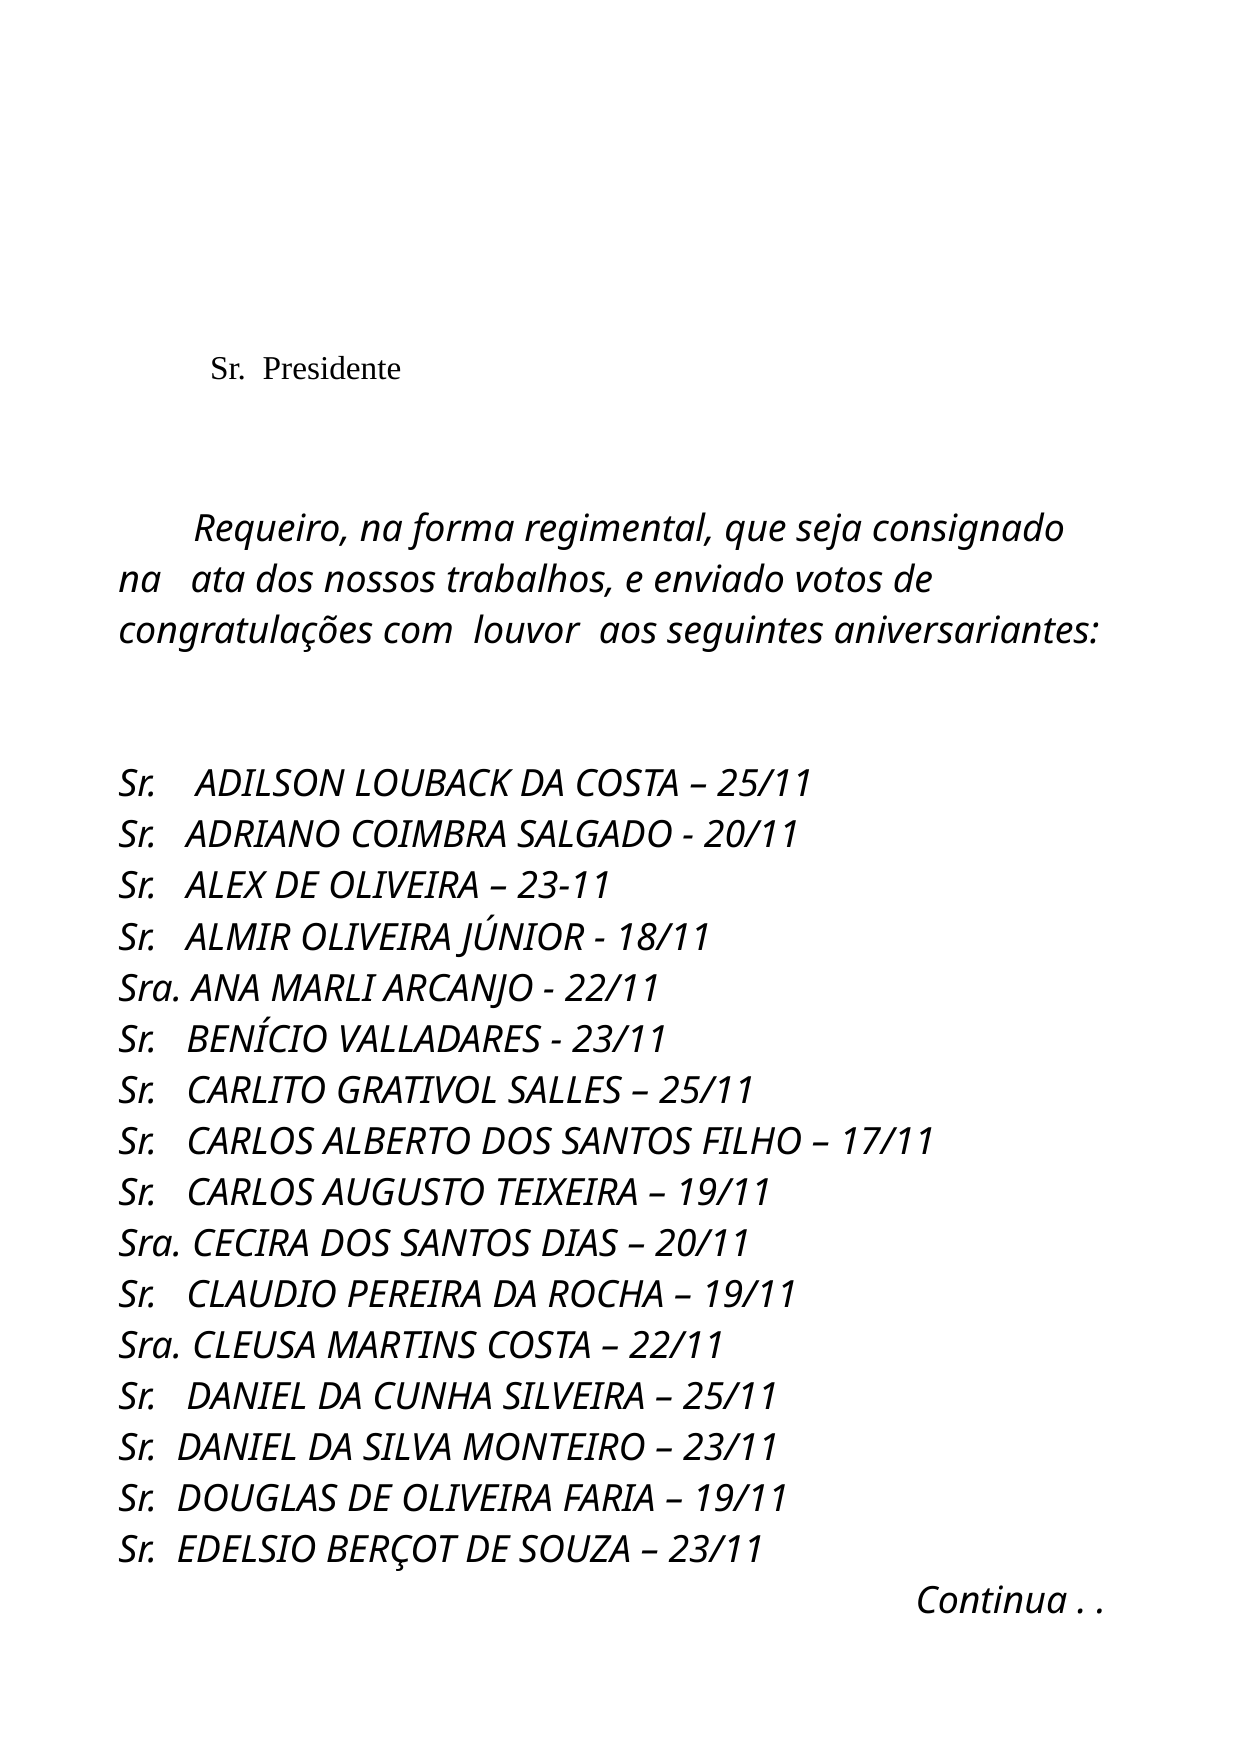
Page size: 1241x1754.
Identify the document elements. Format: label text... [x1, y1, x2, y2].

text Sr. DANIEL DA CUNHA SILVEIRA – 25/11 [118, 1369, 1122, 1420]
text Sr. Presidente [118, 348, 1122, 386]
text Sr. ADILSON LOUBACK DA COSTA – 25/11 [118, 757, 1122, 808]
text Continua . . [118, 1573, 1122, 1624]
text Sr. DOUGLAS DE OLIVEIRA FARIA – 19/11 [118, 1471, 1122, 1522]
text Sr. ADRIANO COIMBRA SALGADO - 20/11 [118, 808, 1122, 859]
text Sr. CARLITO GRATIVOL SALLES – 25/11 [118, 1063, 1122, 1114]
text Sr. DANIEL DA SILVA MONTEIRO – 23/11 [118, 1420, 1122, 1471]
text Sra. ANA MARLI ARCANJO - 22/11 [118, 961, 1122, 1012]
text Sr. CARLOS ALBERTO DOS SANTOS FILHO – 17/11 [118, 1114, 1122, 1165]
text Requeiro, na forma regimental, que seja consignado na ata dos nossos trabalhos, e enviado votos de congratulações com louvor aos seguintes aniversariantes: [118, 501, 1122, 654]
text Sr. BENÍCIO VALLADARES - 23/11 [118, 1012, 1122, 1063]
text Sra. CLEUSA MARTINS COSTA – 22/11 [118, 1318, 1122, 1369]
text Sr. CLAUDIO PEREIRA DA ROCHA – 19/11 [118, 1267, 1122, 1318]
text Sr. CARLOS AUGUSTO TEIXEIRA – 19/11 [118, 1165, 1122, 1216]
text Sr. EDELSIO BERÇOT DE SOUZA – 23/11 [118, 1522, 1122, 1573]
text Sra. CECIRA DOS SANTOS DIAS – 20/11 [118, 1216, 1122, 1267]
text Sr. ALEX DE OLIVEIRA – 23-11 [118, 859, 1122, 910]
text Sr. ALMIR OLIVEIRA JÚNIOR - 18/11 [118, 910, 1122, 961]
